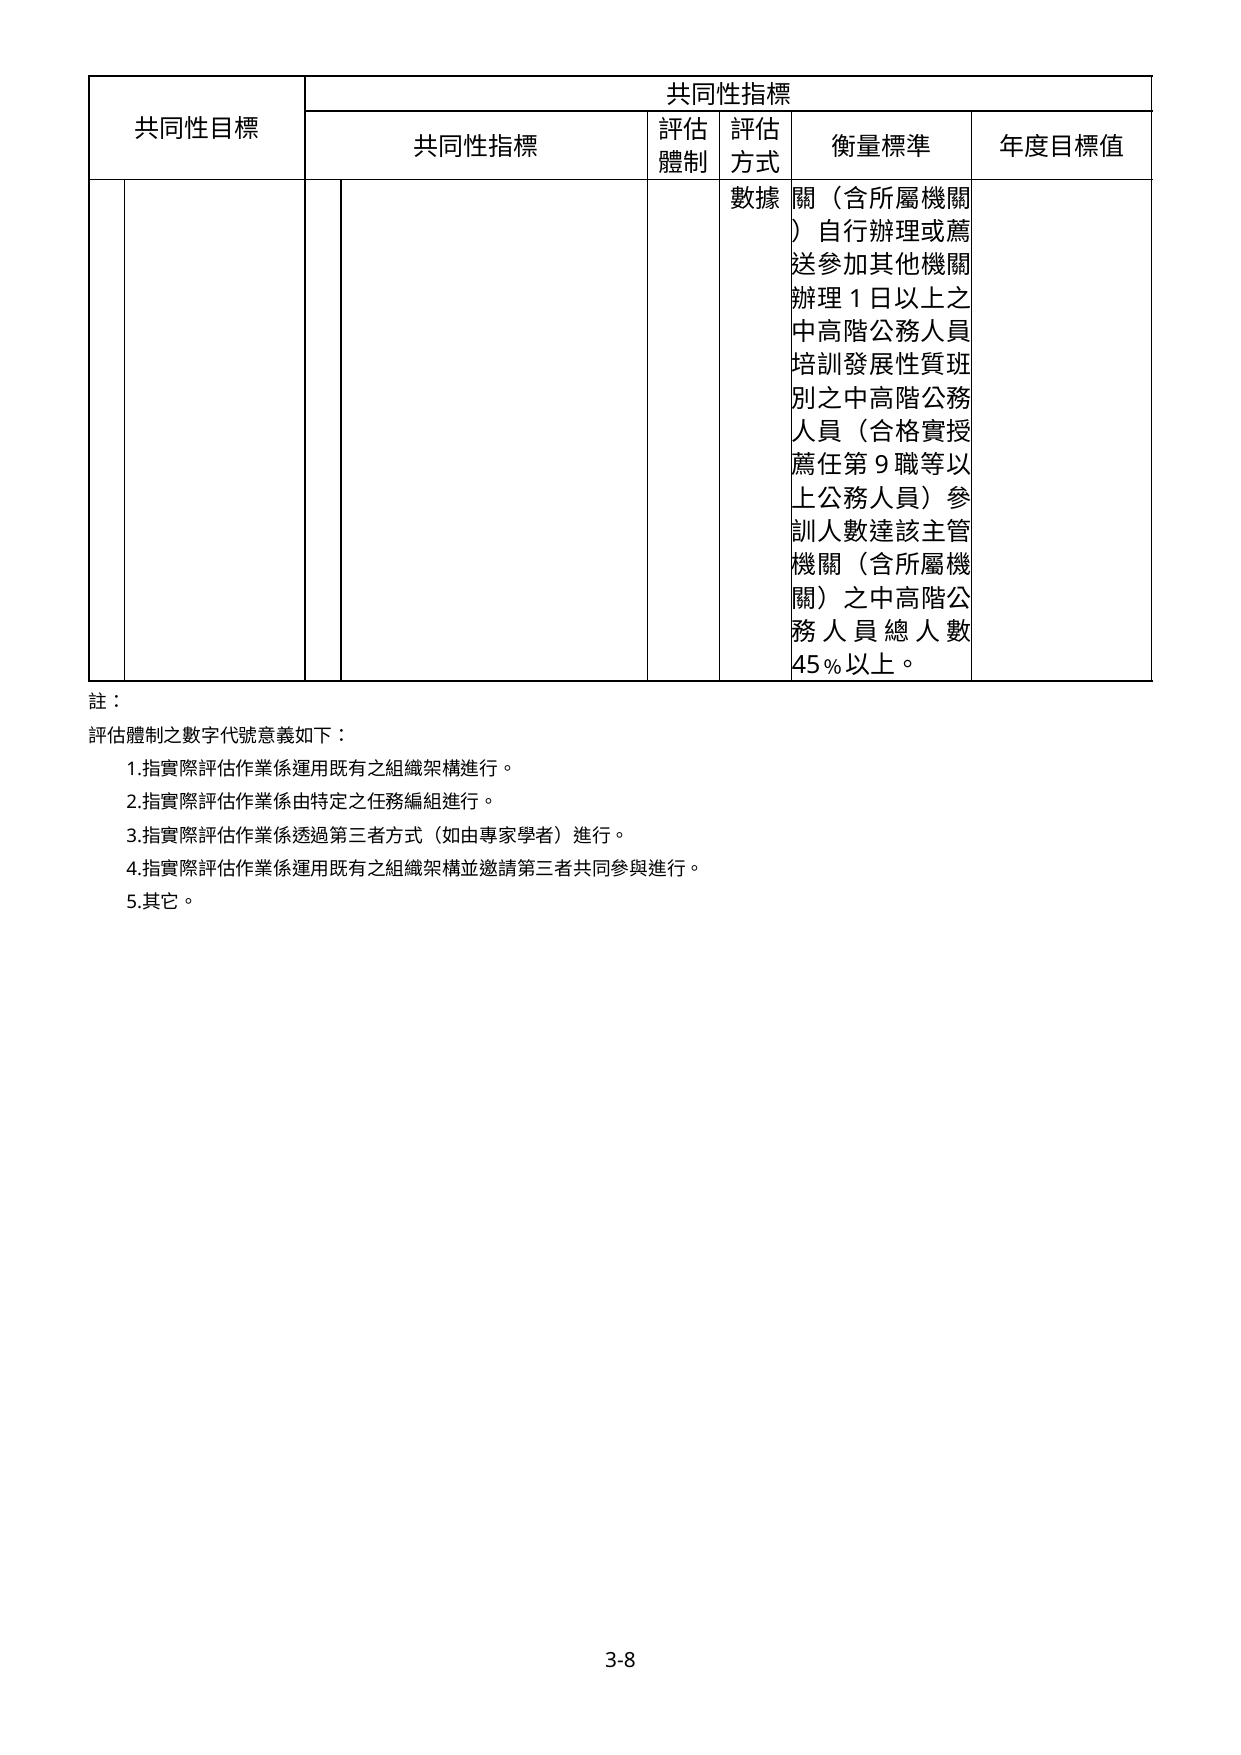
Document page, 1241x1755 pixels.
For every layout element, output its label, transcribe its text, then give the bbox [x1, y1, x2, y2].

table_cell 年度目標值 [972, 112, 1151, 178]
table_header 共同性目標 [90, 77, 304, 178]
table_cell [342, 180, 647, 680]
table_cell 共同性指標 [306, 112, 647, 178]
table_cell [648, 180, 719, 680]
table_cell [306, 180, 340, 680]
text 評估體制之數字代號意義如下： [89, 715, 1152, 749]
text 4.指實際評估作業係運用既有之組織架構並邀請第三者共同參與進行。 [89, 849, 1152, 882]
table_cell 關（含所屬機關）自行辦理或薦送參加其他機關辦理1日以上之中高階公務人員培訓發展性質班別之中高階公務人員（合格實授薦任第9職等以上公務人員）參訓人數達該主管機關（含所屬機關）之中高階公務人員總人數45﹪以上。 [792, 180, 971, 680]
table_cell 數據 [720, 180, 791, 680]
table_cell 評估 體制 [648, 112, 719, 178]
text 3.指實際評估作業係透過第三者方式（如由專家學者）進行。 [89, 815, 1152, 849]
table_cell [90, 180, 124, 680]
text 5.其它。 [89, 882, 1152, 915]
table_cell 評估 方式 [720, 112, 791, 178]
table_cell [125, 180, 304, 680]
text 2.指實際評估作業係由特定之任務編組進行。 [89, 782, 1152, 815]
table_header 共同性指標 [306, 77, 1151, 110]
table_cell [972, 180, 1151, 680]
table_cell 衡量標準 [792, 112, 971, 178]
text 註： [89, 682, 1152, 715]
text 1.指實際評估作業係運用既有之組織架構進行。 [89, 749, 1152, 782]
